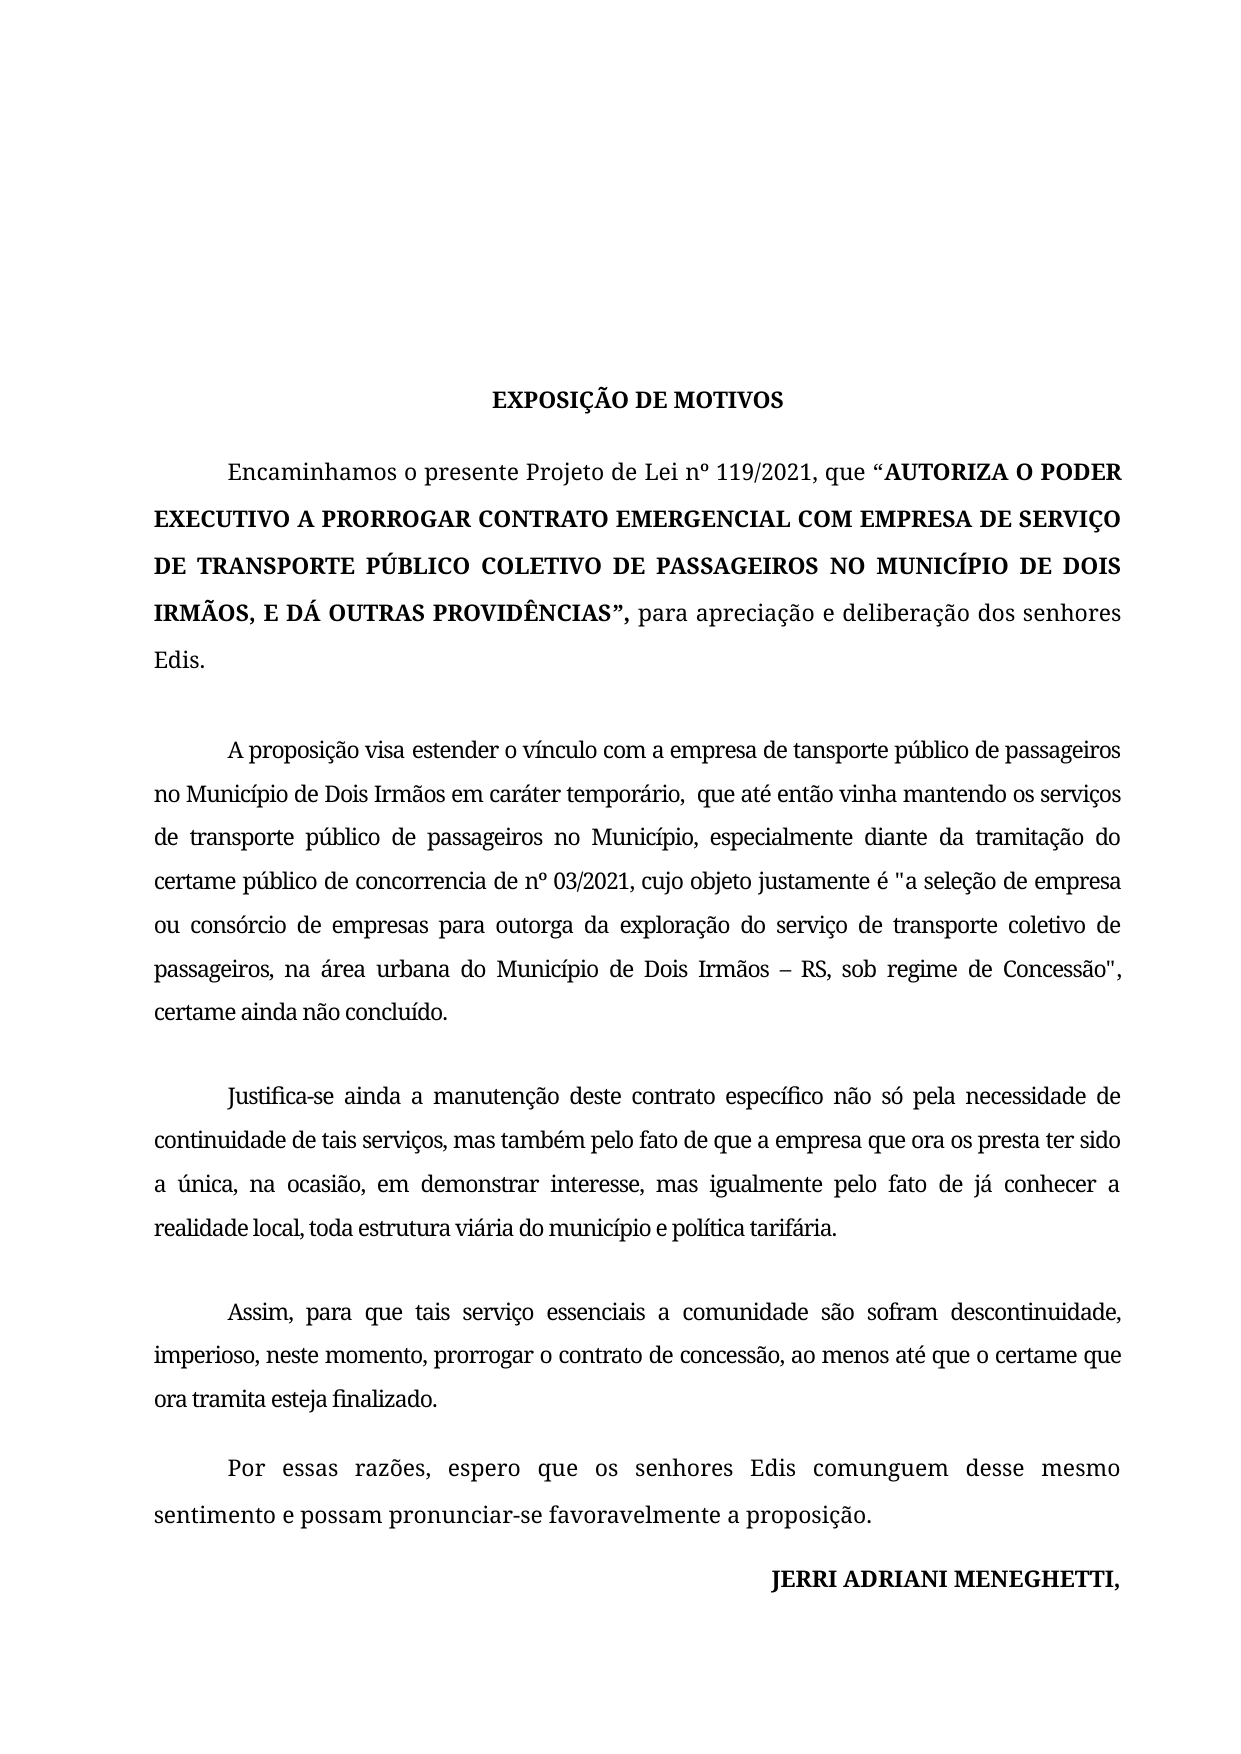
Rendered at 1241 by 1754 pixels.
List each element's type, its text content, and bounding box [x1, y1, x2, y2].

text Por essas razões, espero que os senhores Edis comunguem desse mesmo sentimento e possam pronunciar-se favoravelmente a proposição. [153, 1452, 1122, 1531]
text Justifica-se ainda a manutenção deste contrato específico não só pela necessidade de continuidade de tais serviços, mas também pelo fato de que a empresa que ora os presta ter sido a única, na ocasião, em demonstrar interesse, mas igualmente pelo fato de já conhecer a realidade local, toda estrutura viária do município e política tarifária. [153, 1080, 1122, 1243]
text A proposição visa estender o vínculo com a empresa de tansporte público de passageiros no Município de Dois Irmãos em caráter temporário, que até então vinha mantendo os serviços de transporte público de passageiros no Município, especialmente diante da tramitação do certame público de concorrencia de nº 03/2021, cujo objeto justamente é "a seleção de empresa ou consórcio de empresas para outorga da exploração do serviço de transporte coletivo de passageiros, na área urbana do Município de Dois Irmãos – RS, sob regime de Concessão", certame ainda não concluído. [153, 734, 1122, 1028]
text JERRI ADRIANI MENEGHETTI, [155, 1563, 1121, 1594]
text EXPOSIÇÃO DE MOTIVOS [153, 384, 1122, 415]
text Assim, para que tais serviço essenciais a comunidade são sofram descontinuidade, imperioso, neste momento, prorrogar o contrato de concessão, ao menos até que o certame que ora tramita esteja finalizado. [153, 1296, 1122, 1414]
text Encaminhamos o presente Projeto de Lei nº 119/2021, que “AUTORIZA O PODER EXECUTIVO A PRORROGAR CONTRATO EMERGENCIAL COM EMPRESA DE SERVIÇO DE TRANSPORTE PÚBLICO COLETIVO DE PASSAGEIROS NO MUNICÍPIO DE DOIS IRMÃOS, E DÁ OUTRAS PROVIDÊNCIAS”, para apreciação e deliberação dos senhores Edis. [153, 456, 1122, 675]
